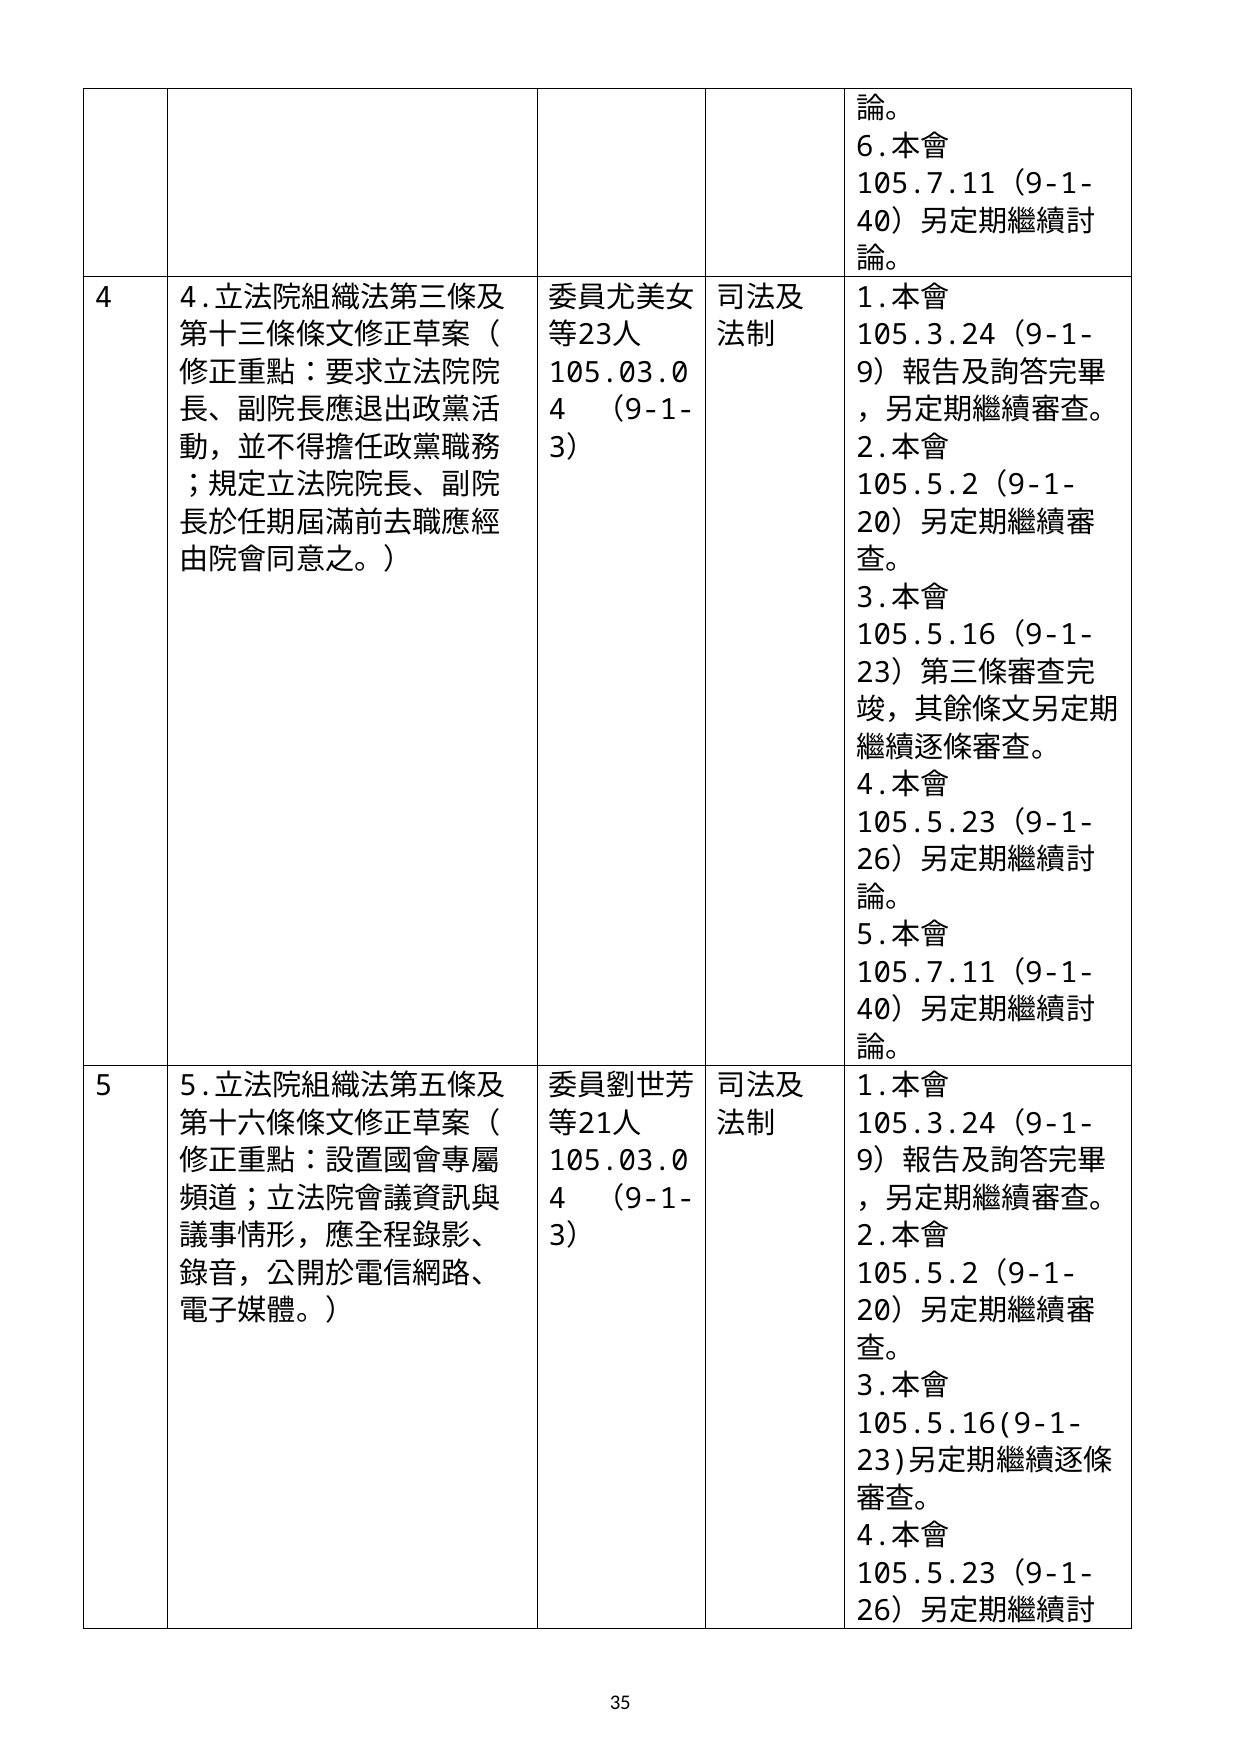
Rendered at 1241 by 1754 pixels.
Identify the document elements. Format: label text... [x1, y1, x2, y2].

table_cell 委員尤美女等23人 105.03.04 （9-1-3） [538, 277, 705, 1065]
table_cell 司法及法制 [706, 277, 844, 1065]
table_cell [706, 89, 844, 276]
table_cell 1.本會105.3.24（9-1-9）報告及詢答完畢，另定期繼續審查。 2.本會105.5.2（9-1-20）另定期繼續審查。 3.本會105.5.16(9-1-23)另定期繼續逐條審查。 4.本會105.5.23（9-1-26）另定期繼續討 [845, 1066, 1131, 1628]
table_cell [538, 89, 705, 276]
table_cell 司法及法制 [706, 1066, 844, 1628]
table_cell 委員劉世芳等21人 105.03.04 （9-1-3） [538, 1066, 705, 1628]
table_cell 5.立法院組織法第五條及第十六條條文修正草案（修正重點：設置國會專屬頻道；立法院會議資訊與議事情形，應全程錄影、錄音，公開於電信網路、電子媒體。） [168, 1066, 537, 1628]
table_cell 5 [84, 1066, 167, 1628]
table_cell 4 [84, 277, 167, 1065]
table_cell [168, 89, 537, 276]
table_cell 4.立法院組織法第三條及第十三條條文修正草案（修正重點：要求立法院院長、副院長應退出政黨活動，並不得擔任政黨職務；規定立法院院長、副院長於任期屆滿前去職應經由院會同意之。） [168, 277, 537, 1065]
table_cell 1.本會105.3.24（9-1-9）報告及詢答完畢，另定期繼續審查。 2.本會105.5.2（9-1-20）另定期繼續審查。 3.本會105.5.16（9-1-23）第三條審查完竣，其餘條文另定期繼續逐條審查。 4.本會105.5.23（9-1-26）另定期繼續討論。 5.本會105.7.11（9-1-40）另定期繼續討論。 [845, 277, 1131, 1065]
table_cell 論。 6.本會105.7.11（9-1-40）另定期繼續討論。 [845, 89, 1131, 276]
table_cell [84, 89, 167, 276]
